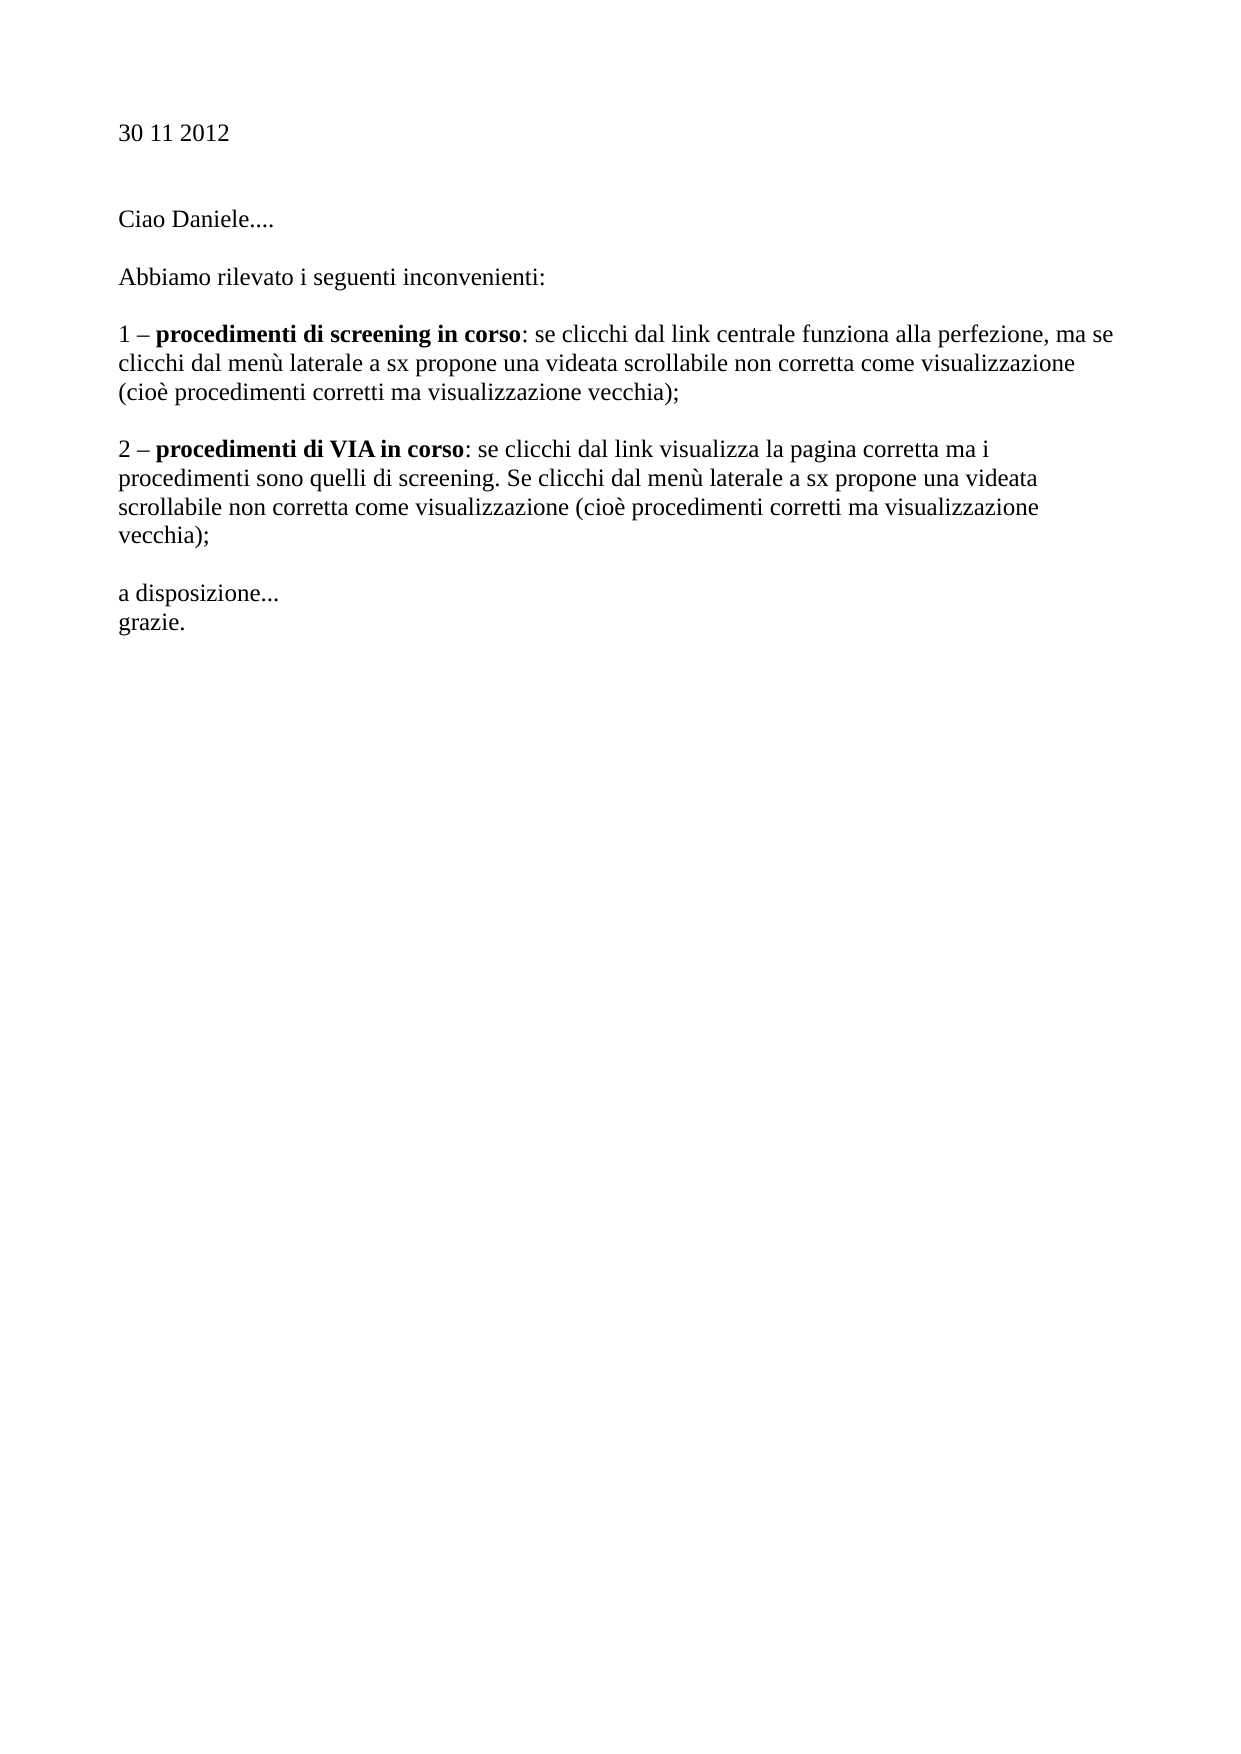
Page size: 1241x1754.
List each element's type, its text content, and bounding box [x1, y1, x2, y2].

text Ciao Daniele.... [118, 204, 1122, 233]
text Abbiamo rilevato i seguenti inconvenienti: [118, 262, 1122, 291]
text 30 11 2012 [118, 118, 1122, 147]
text grazie. [118, 607, 1122, 636]
text 2 – procedimenti di VIA in corso: se clicchi dal link visualizza la pagina corretta ma i procedimenti sono quelli di screening. Se clicchi dal menù laterale a sx propone una videata scrollabile non corretta come visualizzazione (cioè procedimenti corretti ma visualizzazione vecchia); [118, 434, 1122, 549]
text a disposizione... [118, 578, 1122, 607]
text 1 – procedimenti di screening in corso: se clicchi dal link centrale funziona alla perfezione, ma se clicchi dal menù laterale a sx propone una videata scrollabile non corretta come visualizzazione (cioè procedimenti corretti ma visualizzazione vecchia); [118, 319, 1122, 406]
